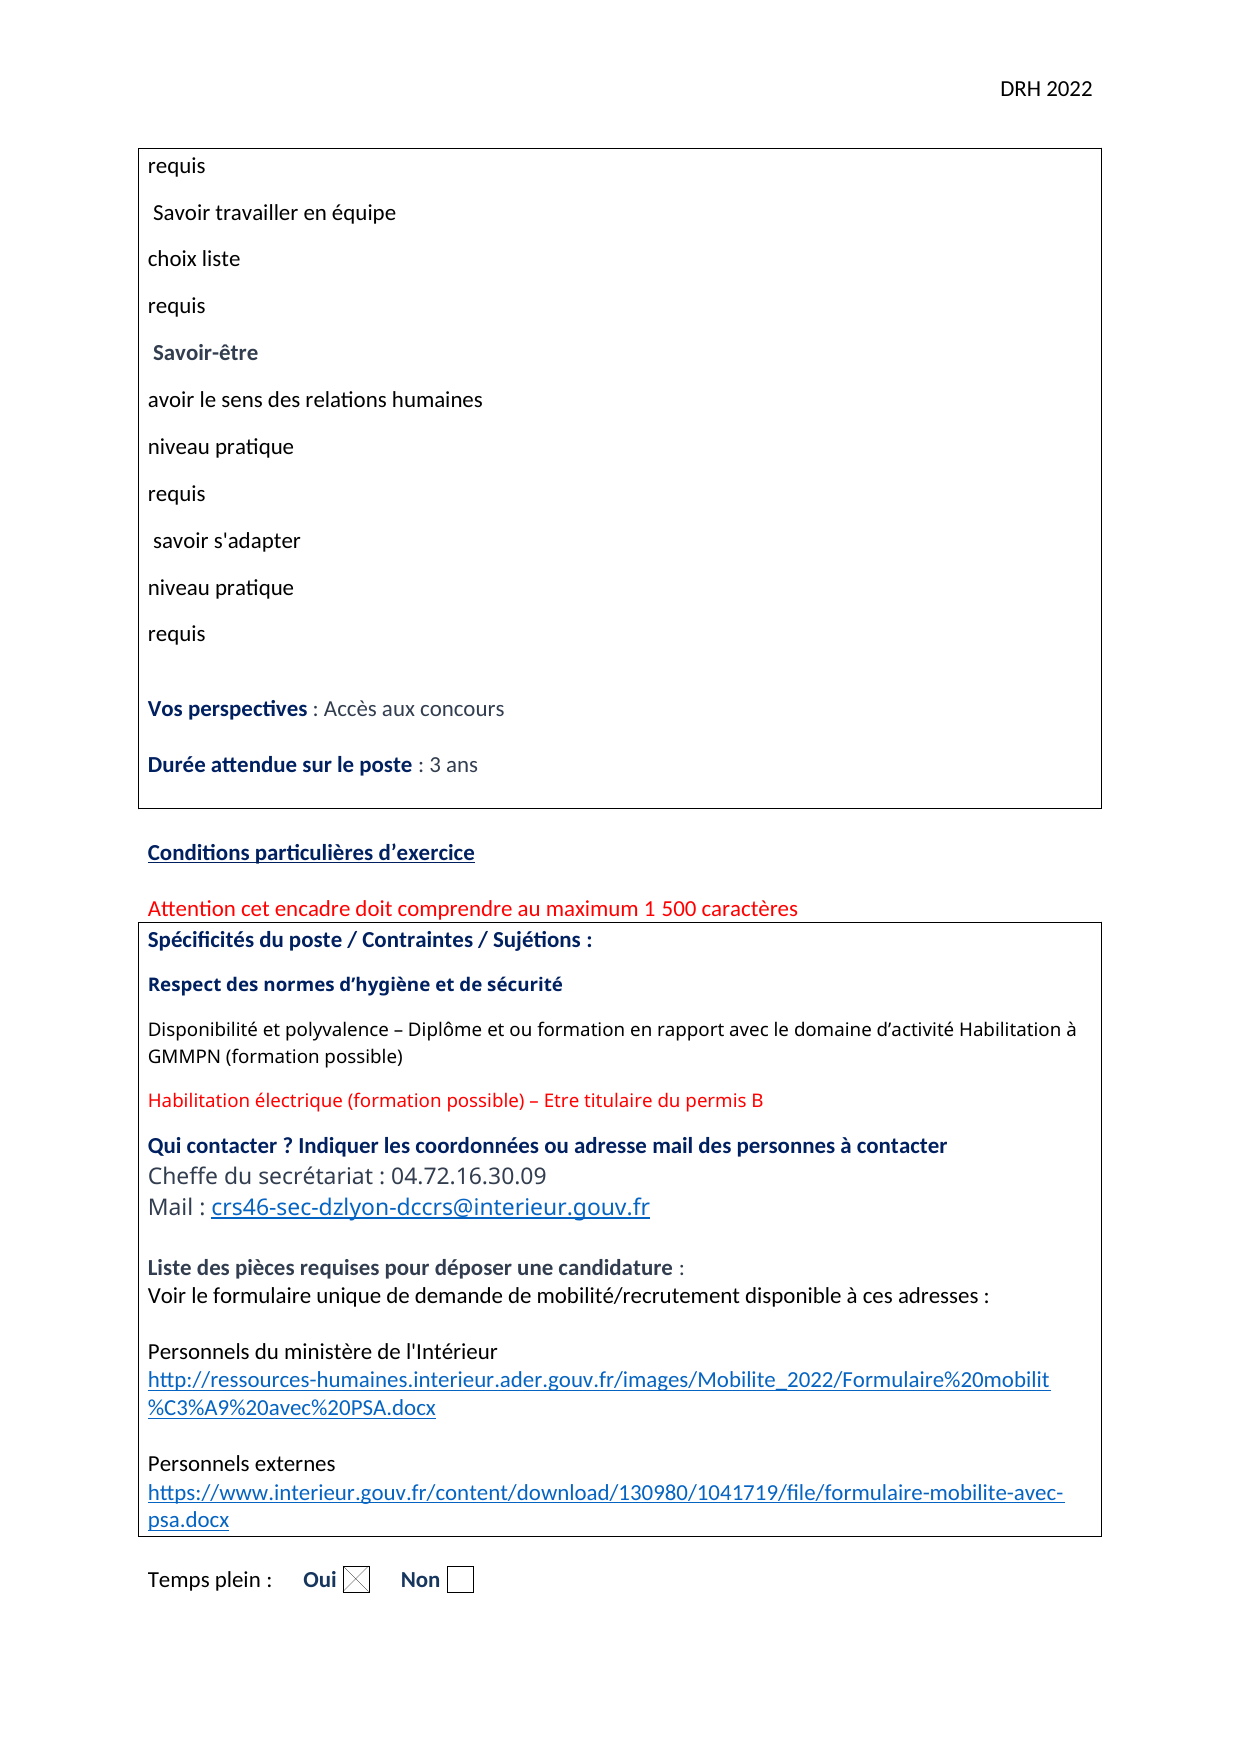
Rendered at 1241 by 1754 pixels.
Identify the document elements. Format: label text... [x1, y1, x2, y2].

text requis [139, 476, 1101, 507]
text Cheffe du secrétariat : 04.72.16.30.09 [148, 1160, 1093, 1191]
text Qui contacter ? Indiquer les coordonnées ou adresse mail des personnes à contacter [139, 1128, 1101, 1160]
text Vos perspectives : Accès aux concours [148, 694, 1093, 722]
text Spécificités du poste / Contraintes / Sujétions : [139, 923, 1101, 953]
text Durée attendue sur le poste : 3 ans [148, 750, 1093, 778]
text savoir s'adapter [139, 523, 1101, 554]
text Voir le formulaire unique de demande de mobilité/recrutement disponible à ces adresses : [148, 1281, 1093, 1309]
text Personnels du ministère de l'Intérieur [148, 1337, 1093, 1366]
text Savoir travailler en équipe [139, 194, 1101, 226]
text Habilitation électrique (formation possible) – Etre titulaire du permis B [139, 1084, 1101, 1113]
text Mail : crs46-sec-dzlyon-dccrs@interieur.gouv.fr [148, 1191, 1093, 1222]
text Temps plein : Oui [148, 1565, 343, 1593]
text Respect des normes d’hygiène et de sécurité [139, 968, 1101, 997]
text requis [139, 149, 1101, 179]
text niveau pratique [139, 569, 1101, 601]
text requis [139, 616, 1101, 647]
text niveau pratique [139, 429, 1101, 460]
text https://www.interieur.gouv.fr/content/download/130980/1041719/file/formulaire-mobilite-avec-psa.docx [139, 1474, 1101, 1536]
text Disponibilité et polyvalence – Diplôme et ou formation en rapport avec le domaine d’activité Habilitation à GMMPN (formation possible) [139, 1013, 1101, 1069]
text avoir le sens des relations humaines [139, 382, 1101, 413]
text Savoir-être [139, 335, 1101, 366]
text Attention cet encadre doit comprendre au maximum 1 500 caractères [148, 894, 1093, 922]
text Liste des pièces requises pour déposer une candidature : [148, 1253, 1093, 1281]
text Personnels externes [148, 1449, 1093, 1474]
text Non [369, 1565, 1093, 1593]
text Conditions particulières d’exercice [148, 838, 1093, 866]
text http://ressources-humaines.interieur.ader.gouv.fr/images/Mobilite_2022/Formulaire%20mobilit%C3%A9%20avec%20PSA.docx [148, 1366, 1093, 1422]
text choix liste [139, 241, 1101, 272]
text requis [139, 288, 1101, 319]
